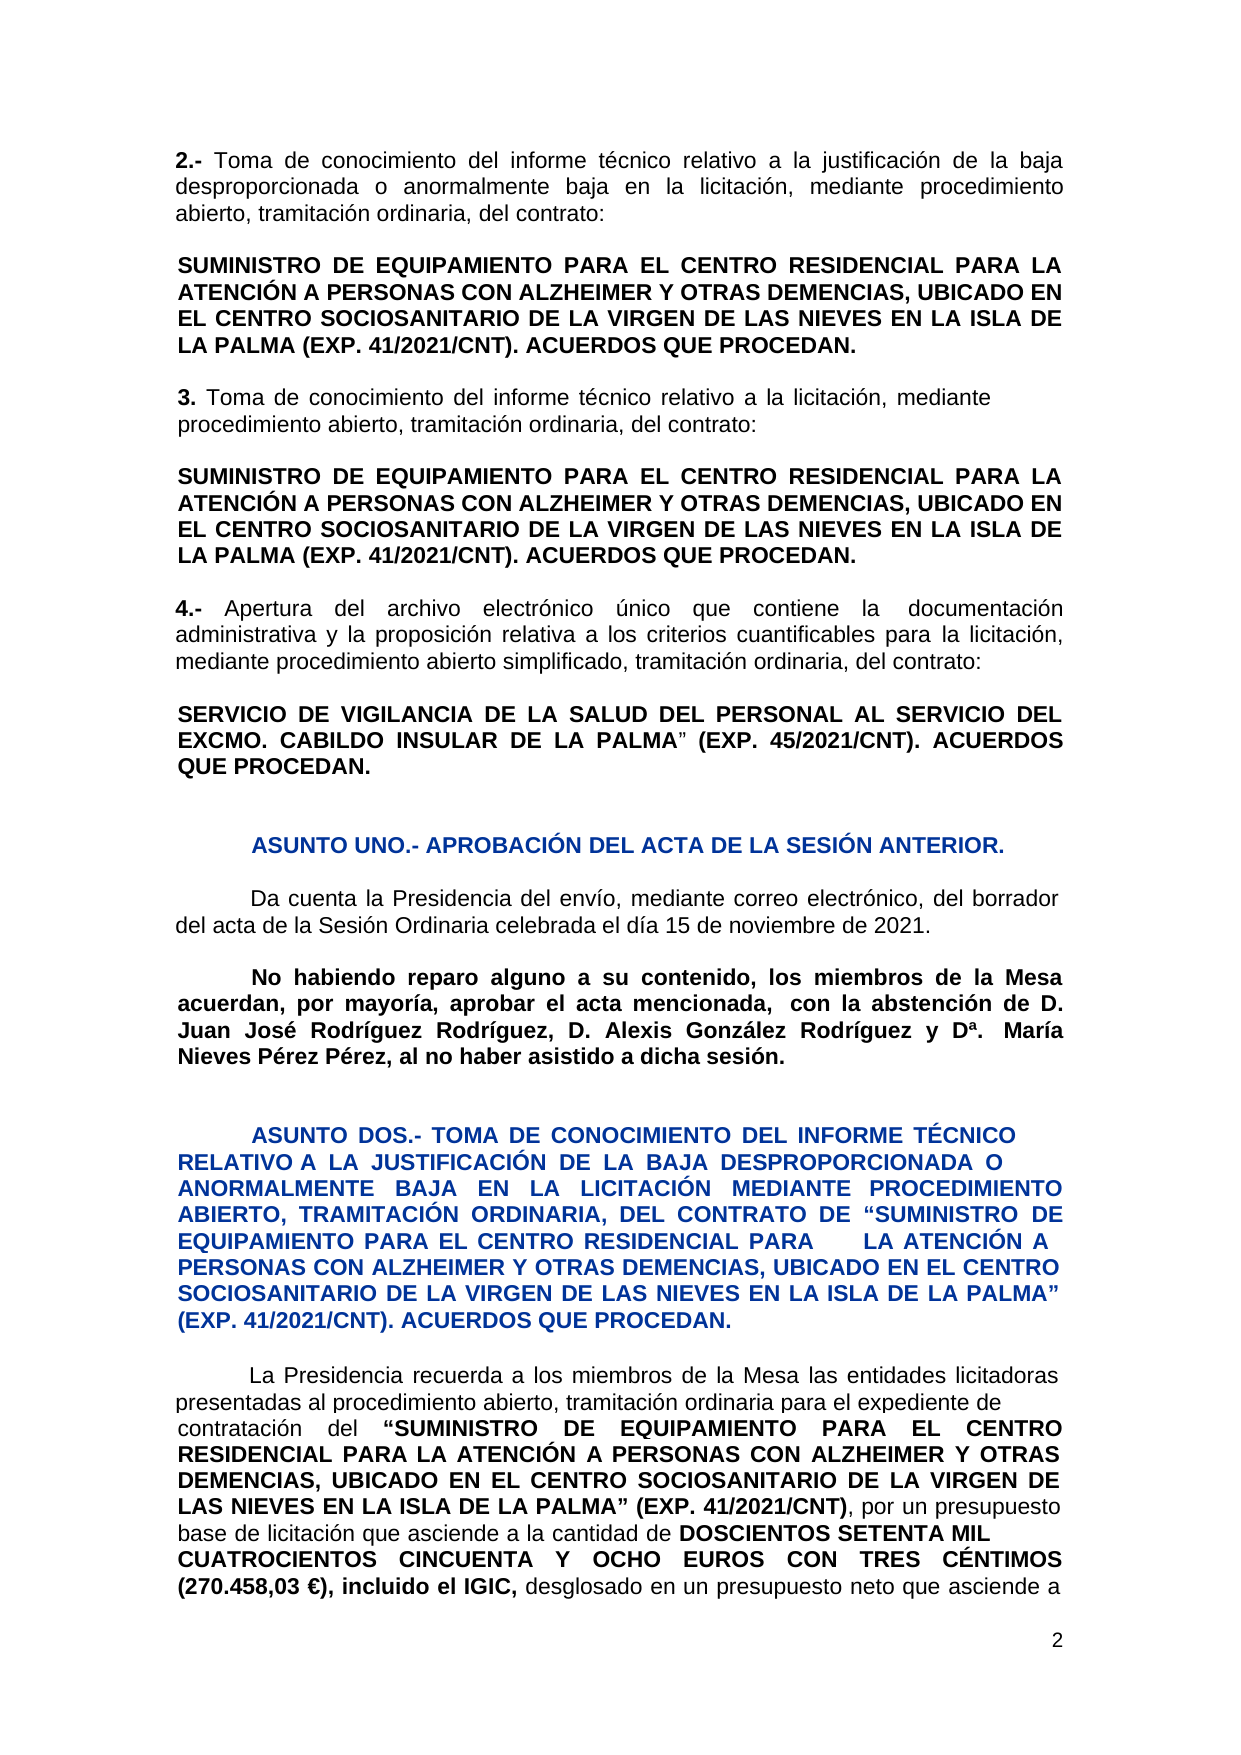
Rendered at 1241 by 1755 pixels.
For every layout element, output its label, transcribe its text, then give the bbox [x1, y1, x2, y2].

text 4.- Apertura del archivo electrónico único que contiene la documentación administrativa y la proposición relativa a los criterios cuantificables para la licitación, mediante procedimiento abierto simplificado, tramitación ordinaria, del contrato: [175, 595, 1063, 674]
text PROCEDIMIENTO “SUMINISTRO DE LA ATENCIÓN A [863, 1175, 1063, 1253]
text No habiendo reparo alguno a su contenido, los miembros de la Mesa acuerdan, por mayoría, aprobar el acta mencionada, con la abstención de D. Juan José Rodríguez Rodríguez, D. Alexis González Rodríguez y Dª. María Nieves Pérez Pérez, al no haber asistido a dicha sesión. [177, 964, 1064, 1069]
text SOCIOSANITARIO DE LA VIRGEN DE LAS NIEVES EN LA ISLA DE LA PALMA” (EXP. 41/2021/CNT). ACUERDOS QUE PROCEDAN. [177, 1280, 1064, 1333]
text base de licitación que asciende a la cantidad de DOSCIENTOS SETENTA MIL CUATROCIENTOS CINCUENTA Y OCHO EUROS CON TRES CÉNTIMOS [177, 1520, 1063, 1573]
text ASUNTO UNO.- APROBACIÓN DEL ACTA DE LA SESIÓN ANTERIOR. [251, 832, 1007, 859]
text 3. Toma de conocimiento del informe técnico relativo a la licitación, mediante procedimiento abierto, tramitación ordinaria, del contrato: [177, 384, 1065, 437]
text LAS NIEVES EN LA ISLA DE LA PALMA” (EXP. 41/2021/CNT), por un presupuesto [177, 1494, 1065, 1520]
text 2 [1052, 1627, 1065, 1651]
text RESIDENCIAL PARA LA ATENCIÓN A PERSONAS CON ALZHEIMER Y OTRAS DEMENCIAS, UBICADO EN EL CENTRO SOCIOSANITARIO DE LA VIRGEN DE [177, 1441, 1065, 1492]
text DE EQUIPAMIENTO PARA EL CENTRO [563, 1415, 1064, 1439]
text SUMINISTRO DE EQUIPAMIENTO PARA EL CENTRO RESIDENCIAL PARA LA ATENCIÓN A PERSONAS CON ALZHEIMER Y OTRAS DEMENCIAS, UBICADO EN EL CENTRO SOCIOSANITARIO DE LA VIRGEN DE LAS NIEVES EN LA ISLA DE LA PALMA (EXP. 41/2021/CNT). ACUERDOS QUE PROCEDAN. [177, 463, 1063, 569]
text contratación del “SUMINISTRO [177, 1415, 540, 1439]
text 2.- Toma de conocimiento del informe técnico relativo a la justificación de la baja desproporcionada o anormalmente baja en la licitación, mediante procedimiento abierto, tramitación ordinaria, del contrato: [175, 147, 1063, 226]
text SERVICIO DE VIGILANCIA DE LA SALUD DEL PERSONAL AL SERVICIO DEL EXCMO. CABILDO INSULAR DE LA PALMA” (EXP. 45/2021/CNT). ACUERDOS QUE PROCEDAN. [177, 701, 1063, 779]
text Da cuenta la Presidencia del envío, mediante correo electrónico, del borrador del acta de la Sesión Ordinaria celebrada el día 15 de noviembre de 2021. [175, 885, 1065, 938]
text La Presidencia recuerda a los miembros de la Mesa las entidades licitadoras presentadas al procedimiento abierto, tramitación ordinaria para el expediente de [175, 1362, 1065, 1415]
text ASUNTO DOS.- TOMA DE CONOCIMIENTO DEL INFORME TÉCNICO RELATIVO A LA JUSTIFICACIÓN DE LA BAJA DESPROPORCIONADA O [177, 1122, 1065, 1175]
text PERSONAS CON ALZHEIMER Y OTRAS DEMENCIAS, UBICADO EN EL CENTRO [177, 1254, 1064, 1279]
text ANORMALMENTE BAJA EN LA LICITACIÓN MEDIANTE ABIERTO, TRAMITACIÓN ORDINARIA, DEL CONTRATO DE EQUIPAMIENTO PARA EL CENTRO RESIDENCIAL PARA [177, 1175, 851, 1253]
text SUMINISTRO DE EQUIPAMIENTO PARA EL CENTRO RESIDENCIAL PARA LA ATENCIÓN A PERSONAS CON ALZHEIMER Y OTRAS DEMENCIAS, UBICADO EN EL CENTRO SOCIOSANITARIO DE LA VIRGEN DE LAS NIEVES EN LA ISLA DE LA PALMA (EXP. 41/2021/CNT). ACUERDOS QUE PROCEDAN. [177, 252, 1063, 358]
text (270.458,03 €), incluido el IGIC, desglosado en un presupuesto neto que asciende a [177, 1573, 1065, 1599]
